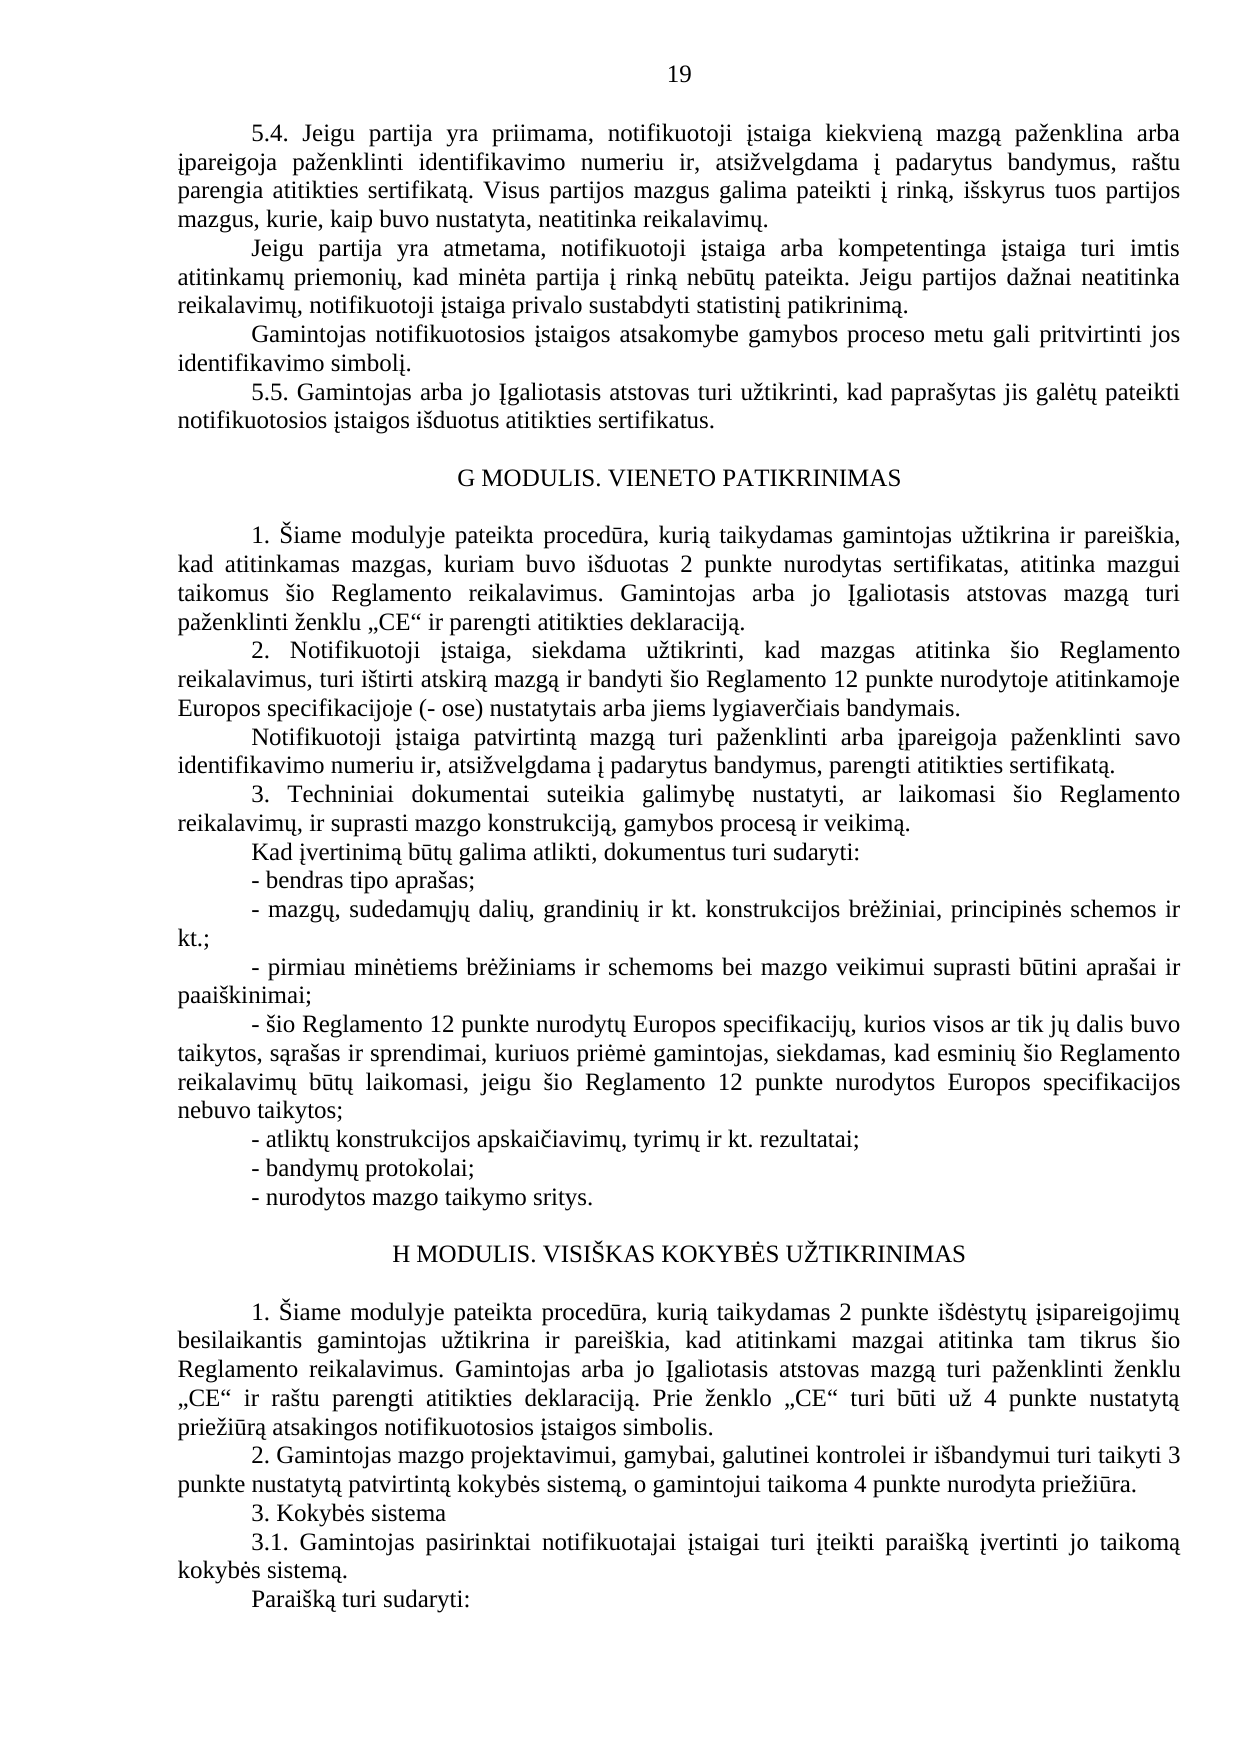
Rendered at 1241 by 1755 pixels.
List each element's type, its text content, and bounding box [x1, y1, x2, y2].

text Jeigu partija yra atmetama, notifikuotoji įstaiga arba kompetentinga įstaiga turi imtis atitinkamų priemonių, kad minėta partija į rinką nebūtų pateikta. Jeigu partijos dažnai neatitinka reikalavimų, notifikuotoji įstaiga privalo sustabdyti statistinį patikrinimą. [177, 233, 1181, 319]
text - atliktų konstrukcijos apskaičiavimų, tyrimų ir kt. rezultatai; [177, 1124, 1181, 1153]
text Gamintojas notifikuotosios įstaigos atsakomybe gamybos proceso metu gali pritvirtinti jos identifikavimo simbolį. [177, 319, 1181, 377]
text - bendras tipo aprašas; [177, 866, 1181, 894]
text - pirmiau minėtiems brėžiniams ir schemoms bei mazgo veikimui suprasti būtini aprašai ir paaiškinimai; [177, 952, 1181, 1009]
text Notifikuotoji įstaiga patvirtintą mazgą turi paženklinti arba įpareigoja paženklinti savo identifikavimo numeriu ir, atsižvelgdama į padarytus bandymus, parengti atitikties sertifikatą. [177, 722, 1181, 779]
text - nurodytos mazgo taikymo sritys. [177, 1182, 1181, 1211]
text 1. Šiame modulyje pateikta procedūra, kurią taikydamas gamintojas užtikrina ir pareiškia, kad atitinkamas mazgas, kuriam buvo išduotas 2 punkte nurodytas sertifikatas, atitinka mazgui taikomus šio Reglamento reikalavimus. Gamintojas arba jo Įgaliotasis atstovas mazgą turi paženklinti ženklu „CE“ ir parengti atitikties deklaraciją. [177, 521, 1181, 636]
text 3. Kokybės sistema [177, 1498, 1181, 1527]
text 2. Notifikuotoji įstaiga, siekdama užtikrinti, kad mazgas atitinka šio Reglamento reikalavimus, turi ištirti atskirą mazgą ir bandyti šio Reglamento 12 punkte nurodytoje atitinkamoje Europos specifikacijoje (- ose) nustatytais arba jiems lygiaverčiais bandymais. [177, 636, 1181, 722]
text Kad įvertinimą būtų galima atlikti, dokumentus turi sudaryti: [177, 837, 1181, 866]
text 5.5. Gamintojas arba jo Įgaliotasis atstovas turi užtikrinti, kad paprašytas jis galėtų pateikti notifikuotosios įstaigos išduotus atitikties sertifikatus. [177, 377, 1181, 434]
text G MODULIS. VIENETO PATIKRINIMAS [177, 463, 1181, 492]
text 2. Gamintojas mazgo projektavimui, gamybai, galutinei kontrolei ir išbandymui turi taikyti 3 punkte nustatytą patvirtintą kokybės sistemą, o gamintojui taikoma 4 punkte nurodyta priežiūra. [177, 1441, 1181, 1498]
text 3.1. Gamintojas pasirinktai notifikuotajai įstaigai turi įteikti paraišką įvertinti jo taikomą kokybės sistemą. [177, 1527, 1181, 1584]
text - mazgų, sudedamųjų dalių, grandinių ir kt. konstrukcijos brėžiniai, principinės schemos ir kt.; [177, 894, 1181, 952]
text - bandymų protokolai; [177, 1153, 1181, 1182]
text 3. Techniniai dokumentai suteikia galimybę nustatyti, ar laikomasi šio Reglamento reikalavimų, ir suprasti mazgo konstrukciją, gamybos procesą ir veikimą. [177, 779, 1181, 837]
text Paraišką turi sudaryti: [177, 1584, 1181, 1613]
text 1. Šiame modulyje pateikta procedūra, kurią taikydamas 2 punkte išdėstytų įsipareigojimų besilaikantis gamintojas užtikrina ir pareiškia, kad atitinkami mazgai atitinka tam tikrus šio Reglamento reikalavimus. Gamintojas arba jo Įgaliotasis atstovas mazgą turi paženklinti ženklu „CE“ ir raštu parengti atitikties deklaraciją. Prie ženklo „CE“ turi būti už 4 punkte nustatytą priežiūrą atsakingos notifikuotosios įstaigos simbolis. [177, 1297, 1181, 1441]
text 5.4. Jeigu partija yra priimama, notifikuotoji įstaiga kiekvieną mazgą paženklina arba įpareigoja paženklinti identifikavimo numeriu ir, atsižvelgdama į padarytus bandymus, raštu parengia atitikties sertifikatą. Visus partijos mazgus galima pateikti į rinką, išskyrus tuos partijos mazgus, kurie, kaip buvo nustatyta, neatitinka reikalavimų. [177, 118, 1181, 233]
text H MODULIS. VISIŠKAS KOKYBĖS UŽTIKRINIMAS [177, 1239, 1181, 1268]
text - šio Reglamento 12 punkte nurodytų Europos specifikacijų, kurios visos ar tik jų dalis buvo taikytos, sąrašas ir sprendimai, kuriuos priėmė gamintojas, siekdamas, kad esminių šio Reglamento reikalavimų būtų laikomasi, jeigu šio Reglamento 12 punkte nurodytos Europos specifikacijos nebuvo taikytos; [177, 1009, 1181, 1124]
